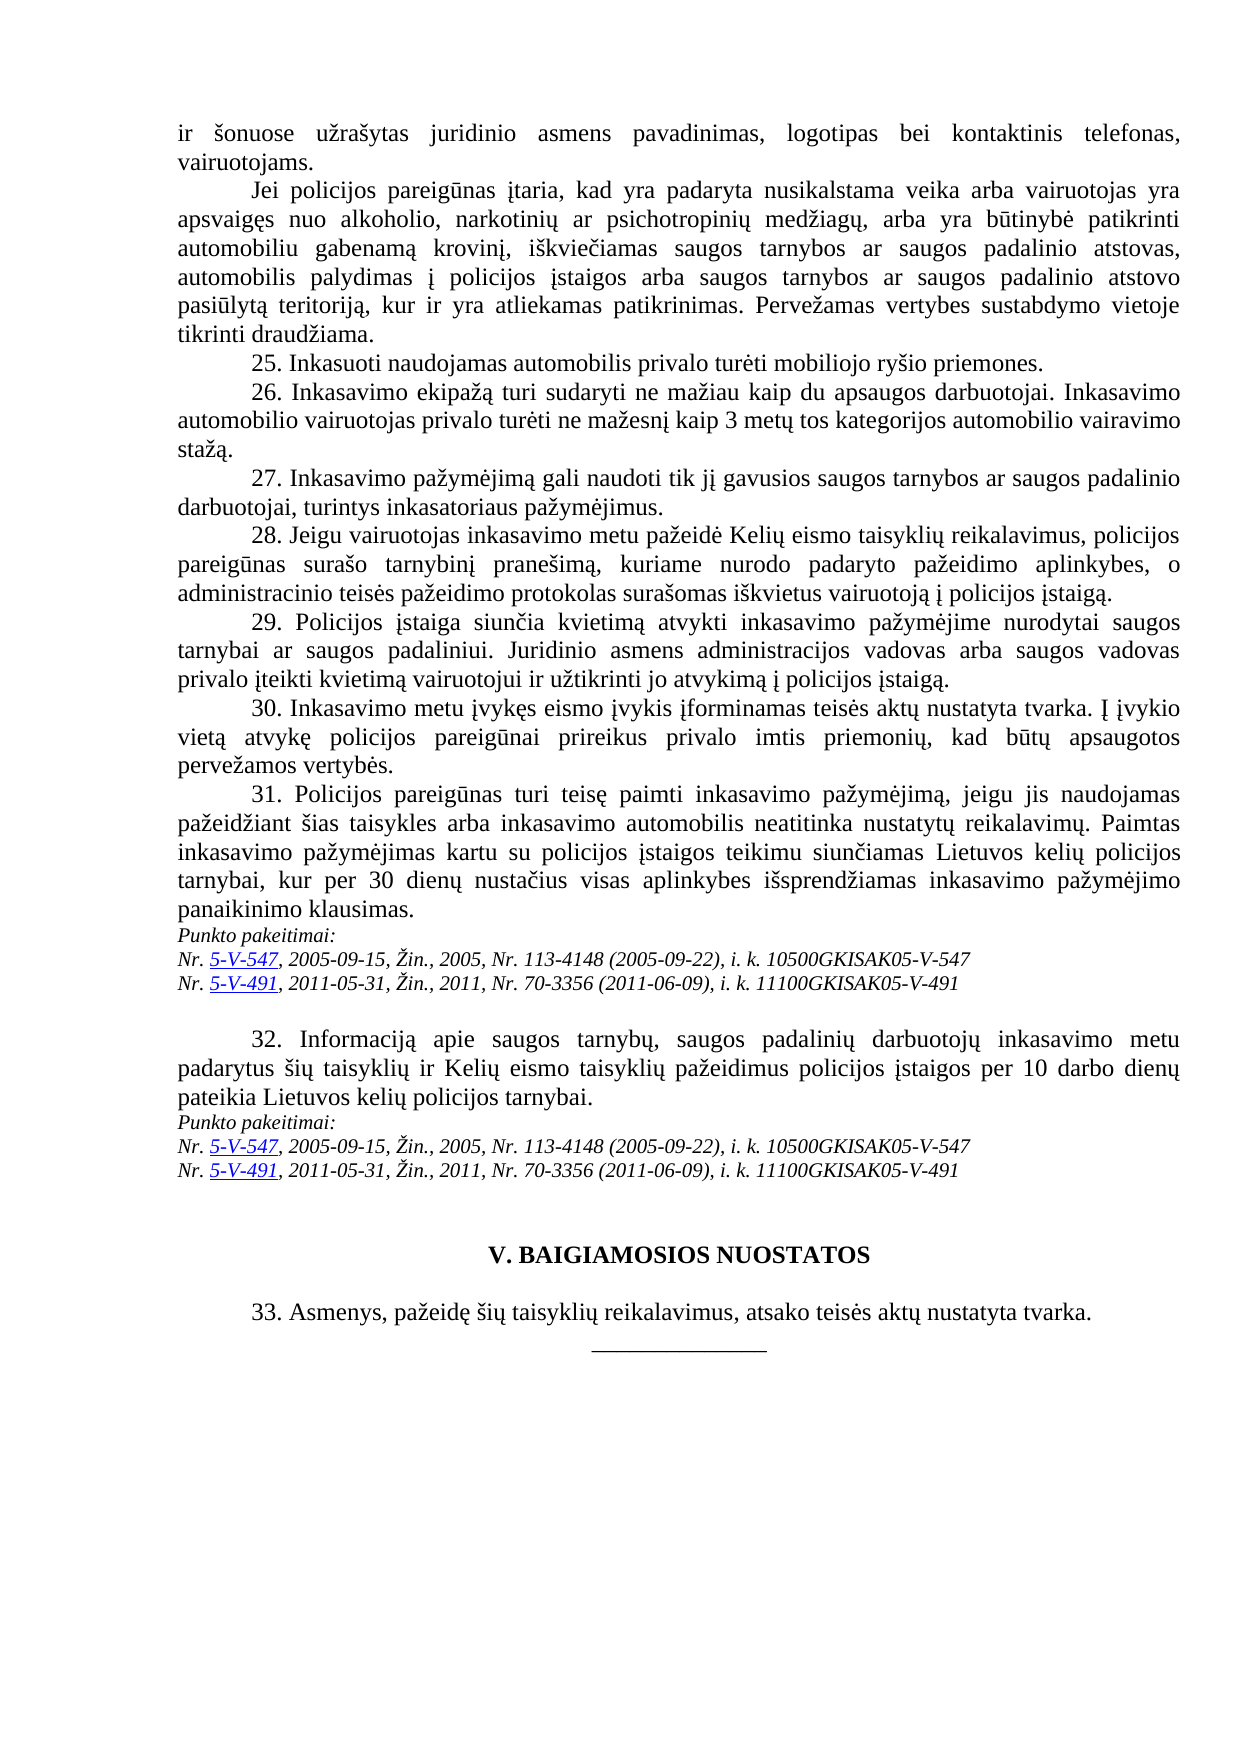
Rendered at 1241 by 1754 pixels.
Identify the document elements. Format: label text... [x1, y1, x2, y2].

text 29. Policijos įstaiga siunčia kvietimą atvykti inkasavimo pažymėjime nurodytai saugos tarnybai ar saugos padaliniui. Juridinio asmens administracijos vadovas arba saugos vadovas privalo įteikti kvietimą vairuotojui ir užtikrinti jo atvykimą į policijos įstaigą. [177, 607, 1181, 693]
text Punkto pakeitimai: [177, 1110, 1181, 1134]
text Nr. 5-V-547, 2005-09-15, Žin., 2005, Nr. 113-4148 (2005-09-22), i. k. 10500GKISAK05-V-547 [177, 1134, 1181, 1158]
text 33. Asmenys, pažeidę šių taisyklių reikalavimus, atsako teisės aktų nustatyta tvarka. [177, 1297, 1181, 1326]
text Punkto pakeitimai: [177, 923, 1181, 947]
text 30. Inkasavimo metu įvykęs eismo įvykis įforminamas teisės aktų nustatyta tvarka. Į įvykio vietą atvykę policijos pareigūnai prireikus privalo imtis priemonių, kad būtų apsaugotos pervežamos vertybės. [177, 693, 1181, 779]
text V. BAIGIAMOSIOS NUOSTATOS [177, 1240, 1181, 1269]
text ir šonuose užrašytas juridinio asmens pavadinimas, logotipas bei kontaktinis telefonas, vairuotojams. [177, 118, 1181, 176]
text 32. Informaciją apie saugos tarnybų, saugos padalinių darbuotojų inkasavimo metu padarytus šių taisyklių ir Kelių eismo taisyklių pažeidimus policijos įstaigos per 10 darbo dienų pateikia Lietuvos kelių policijos tarnybai. [177, 1024, 1181, 1110]
text 26. Inkasavimo ekipažą turi sudaryti ne mažiau kaip du apsaugos darbuotojai. Inkasavimo automobilio vairuotojas privalo turėti ne mažesnį kaip 3 metų tos kategorijos automobilio vairavimo stažą. [177, 377, 1181, 463]
text 28. Jeigu vairuotojas inkasavimo metu pažeidė Kelių eismo taisyklių reikalavimus, policijos pareigūnas surašo tarnybinį pranešimą, kuriame nurodo padaryto pažeidimo aplinkybes, o administracinio teisės pažeidimo protokolas surašomas iškvietus vairuotoją į policijos įstaigą. [177, 521, 1181, 607]
text 27. Inkasavimo pažymėjimą gali naudoti tik jį gavusios saugos tarnybos ar saugos padalinio darbuotojai, turintys inkasatoriaus pažymėjimus. [177, 463, 1181, 521]
text Nr. 5-V-491, 2011-05-31, Žin., 2011, Nr. 70-3356 (2011-06-09), i. k. 11100GKISAK05-V-491 [177, 1158, 1181, 1182]
text Jei policijos pareigūnas įtaria, kad yra padaryta nusikalstama veika arba vairuotojas yra apsvaigęs nuo alkoholio, narkotinių ar psichotropinių medžiagų, arba yra būtinybė patikrinti automobiliu gabenamą krovinį, iškviečiamas saugos tarnybos ar saugos padalinio atstovas, automobilis palydimas į policijos įstaigos arba saugos tarnybos ar saugos padalinio atstovo pasiūlytą teritoriją, kur ir yra atliekamas patikrinimas. Pervežamas vertybes sustabdymo vietoje tikrinti draudžiama. [177, 176, 1181, 348]
text 25. Inkasuoti naudojamas automobilis privalo turėti mobiliojo ryšio priemones. [177, 348, 1181, 377]
text Nr. 5-V-491, 2011-05-31, Žin., 2011, Nr. 70-3356 (2011-06-09), i. k. 11100GKISAK05-V-491 [177, 971, 1181, 995]
text ______________ [177, 1326, 1181, 1355]
text 31. Policijos pareigūnas turi teisę paimti inkasavimo pažymėjimą, jeigu jis naudojamas pažeidžiant šias taisykles arba inkasavimo automobilis neatitinka nustatytų reikalavimų. Paimtas inkasavimo pažymėjimas kartu su policijos įstaigos teikimu siunčiamas Lietuvos kelių policijos tarnybai, kur per 30 dienų nustačius visas aplinkybes išsprendžiamas inkasavimo pažymėjimo panaikinimo klausimas. [177, 779, 1181, 923]
text Nr. 5-V-547, 2005-09-15, Žin., 2005, Nr. 113-4148 (2005-09-22), i. k. 10500GKISAK05-V-547 [177, 947, 1181, 971]
